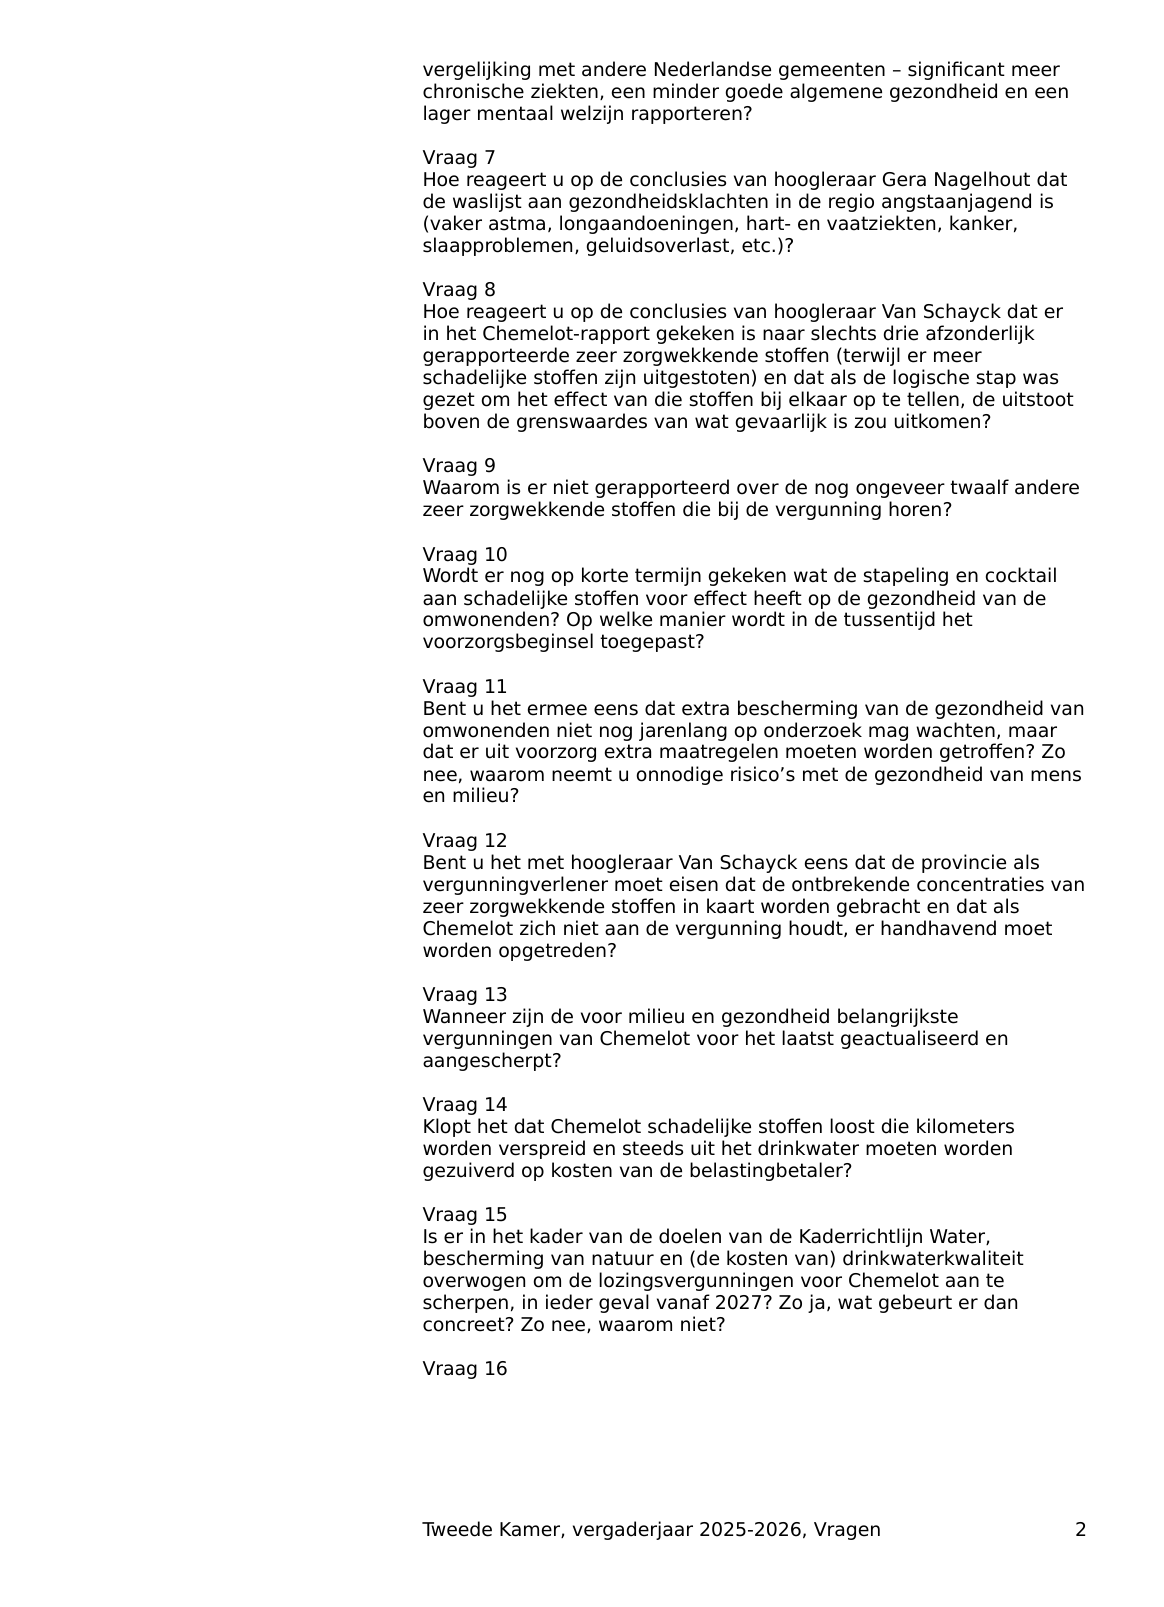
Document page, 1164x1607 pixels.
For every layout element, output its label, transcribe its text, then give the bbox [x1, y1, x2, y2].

text Vraag 15 [422, 1204, 1087, 1226]
text Wordt er nog op korte termijn gekeken wat de stapeling en cocktail aan schadelijke stoffen voor effect heeft op de gezondheid van de omwonenden? Op welke manier wordt in de tussentijd het voorzorgsbeginsel toegepast? [422, 565, 1087, 653]
text Bent u het met hoogleraar Van Schayck eens dat de provincie als vergunningverlener moet eisen dat de ontbrekende concentraties van zeer zorgwekkende stoffen in kaart worden gebracht en dat als Chemelot zich niet aan de vergunning houdt, er handhavend moet worden opgetreden? [422, 852, 1087, 961]
text Hoe reageert u op de conclusies van hoogleraar Van Schayck dat er in het Chemelot-rapport gekeken is naar slechts drie afzonderlijk gerapporteerde zeer zorgwekkende stoffen (terwijl er meer schadelijke stoffen zijn uitgestoten) en dat als de logische stap was gezet om het effect van die stoffen bij elkaar op te tellen, de uitstoot boven de grenswaardes van wat gevaarlijk is zou uitkomen? [422, 301, 1087, 433]
text Is er in het kader van de doelen van de Kaderrichtlijn Water, bescherming van natuur en (de kosten van) drinkwaterkwaliteit overwogen om de lozingsvergunningen voor Chemelot aan te scherpen, in ieder geval vanaf 2027? Zo ja, wat gebeurt er dan concreet? Zo nee, waarom niet? [422, 1226, 1087, 1336]
text Waarom is er niet gerapporteerd over de nog ongeveer twaalf andere zeer zorgwekkende stoffen die bij de vergunning horen? [422, 477, 1087, 521]
text Vraag 16 [422, 1358, 1087, 1380]
text Klopt het dat Chemelot schadelijke stoffen loost die kilometers worden verspreid en steeds uit het drinkwater moeten worden gezuiverd op kosten van de belastingbetaler? [422, 1116, 1087, 1182]
text Vraag 8 [422, 279, 1087, 301]
text Bent u het ermee eens dat extra bescherming van de gezondheid van omwonenden niet nog jarenlang op onderzoek mag wachten, maar dat er uit voorzorg extra maatregelen moeten worden getroffen? Zo nee, waarom neemt u onnodige risico’s met de gezondheid van mens en milieu? [422, 697, 1087, 807]
text Vraag 12 [422, 829, 1087, 852]
text Vraag 14 [422, 1094, 1087, 1116]
text Wanneer zijn de voor milieu en gezondheid belangrijkste vergunningen van Chemelot voor het laatst geactualiseerd en aangescherpt? [422, 1006, 1087, 1072]
text Vraag 10 [422, 543, 1087, 565]
text Vraag 7 [422, 147, 1087, 169]
text Vraag 11 [422, 676, 1087, 697]
text Hoe reageert u op de conclusies van hoogleraar Gera Nagelhout dat de waslijst aan gezondheidsklachten in de regio angstaanjagend is (vaker astma, longaandoeningen, hart- en vaatziekten, kanker, slaapproblemen, geluidsoverlast, etc.)? [422, 169, 1087, 257]
text vergelijking met andere Nederlandse gemeenten – significant meer chronische ziekten, een minder goede algemene gezondheid en een lager mentaal welzijn rapporteren? [422, 59, 1087, 125]
text Vraag 13 [422, 984, 1087, 1006]
text Vraag 9 [422, 455, 1087, 477]
